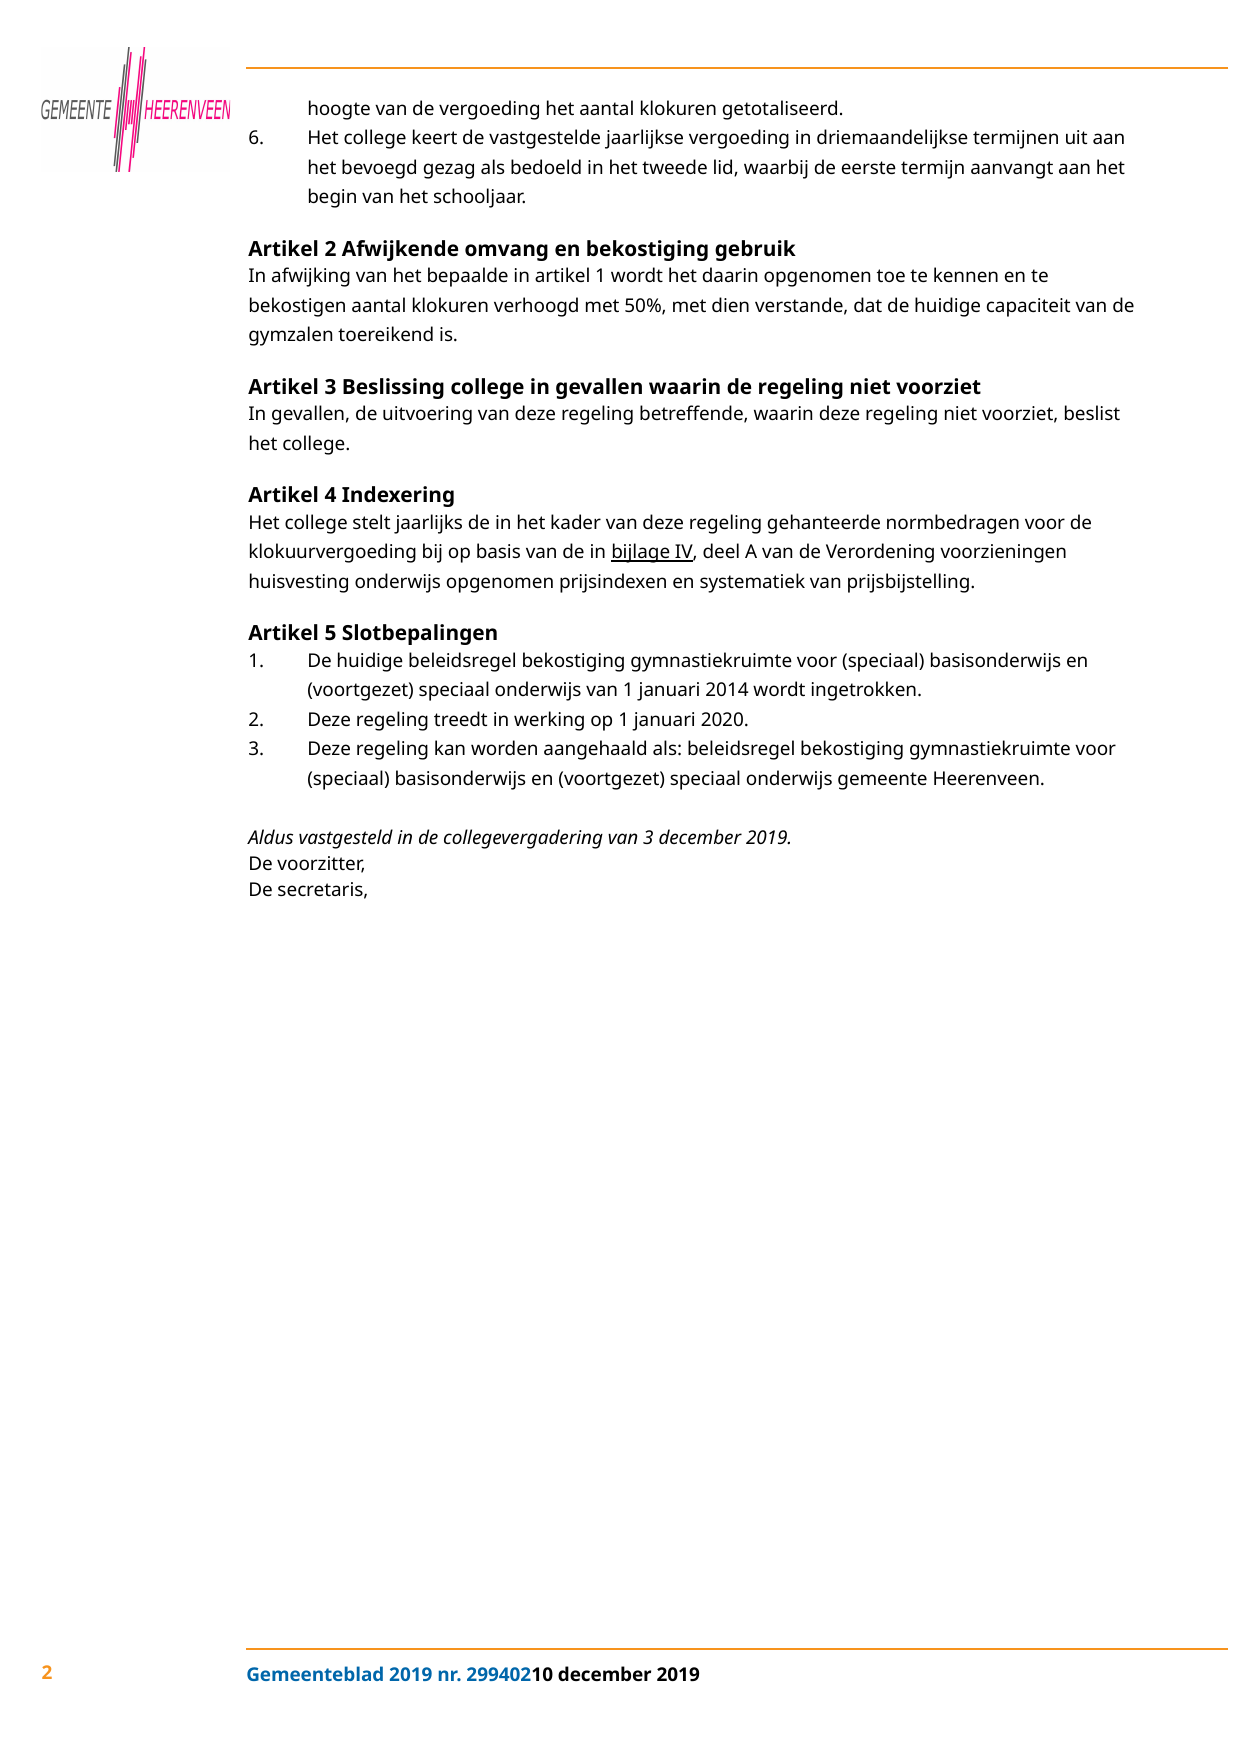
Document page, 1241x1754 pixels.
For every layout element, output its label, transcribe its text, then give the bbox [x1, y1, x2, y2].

text Artikel 5 Slotbepalingen [248, 618, 1152, 647]
text De voorzitter, [248, 850, 1152, 876]
list De huidige beleidsregel bekostiging gymnastiekruimte voor (speciaal) basisonderwijs en (voortgezet) speciaal onderwijs van 1 januari 2014 wordt ingetrokken. [248, 647, 1152, 702]
list hoogte van de vergoeding het aantal klokuren getotaliseerd. [248, 95, 1152, 121]
text In gevallen, de uitvoering van deze regeling betreffende, waarin deze regeling niet voorziet, beslist het college. [248, 400, 1152, 456]
text Het college stelt jaarlijks de in het kader van deze regeling gehanteerde normbedragen voor de klokuurvergoeding bij op basis van de in bijlage IV, deel A van de Verordening voorzieningen huisvesting onderwijs opgenomen prijsindexen en systematiek van prijsbijstelling. [248, 509, 1152, 594]
text Artikel 2 Afwijkende omvang en bekostiging gebruik [248, 234, 1152, 262]
list Deze regeling kan worden aangehaald als: beleidsregel bekostiging gymnastiekruimte voor (speciaal) basisonderwijs en (voortgezet) speciaal onderwijs gemeente Heerenveen. [248, 736, 1152, 791]
picture [41, 47, 231, 172]
text In afwijking van het bepaalde in artikel 1 wordt het daarin opgenomen toe te kennen en te bekostigen aantal klokuren verhoogd met 50%, met dien verstande, dat de huidige capaciteit van de gymzalen toereikend is. [248, 262, 1152, 347]
text De secretaris, [248, 876, 1152, 902]
text Aldus vastgesteld in de collegevergadering van 3 december 2019. [248, 824, 1152, 850]
text Artikel 4 Indexering [248, 480, 1152, 509]
text Artikel 3 Beslissing college in gevallen waarin de regeling niet voorziet [248, 372, 1152, 400]
list Het college keert de vastgestelde jaarlijkse vergoeding in driemaandelijkse termijnen uit aan het bevoegd gezag als bedoeld in het tweede lid, waarbij de eerste termijn aanvangt aan het begin van het schooljaar. [248, 124, 1152, 209]
list Deze regeling treedt in werking op 1 januari 2020. [248, 706, 1152, 732]
